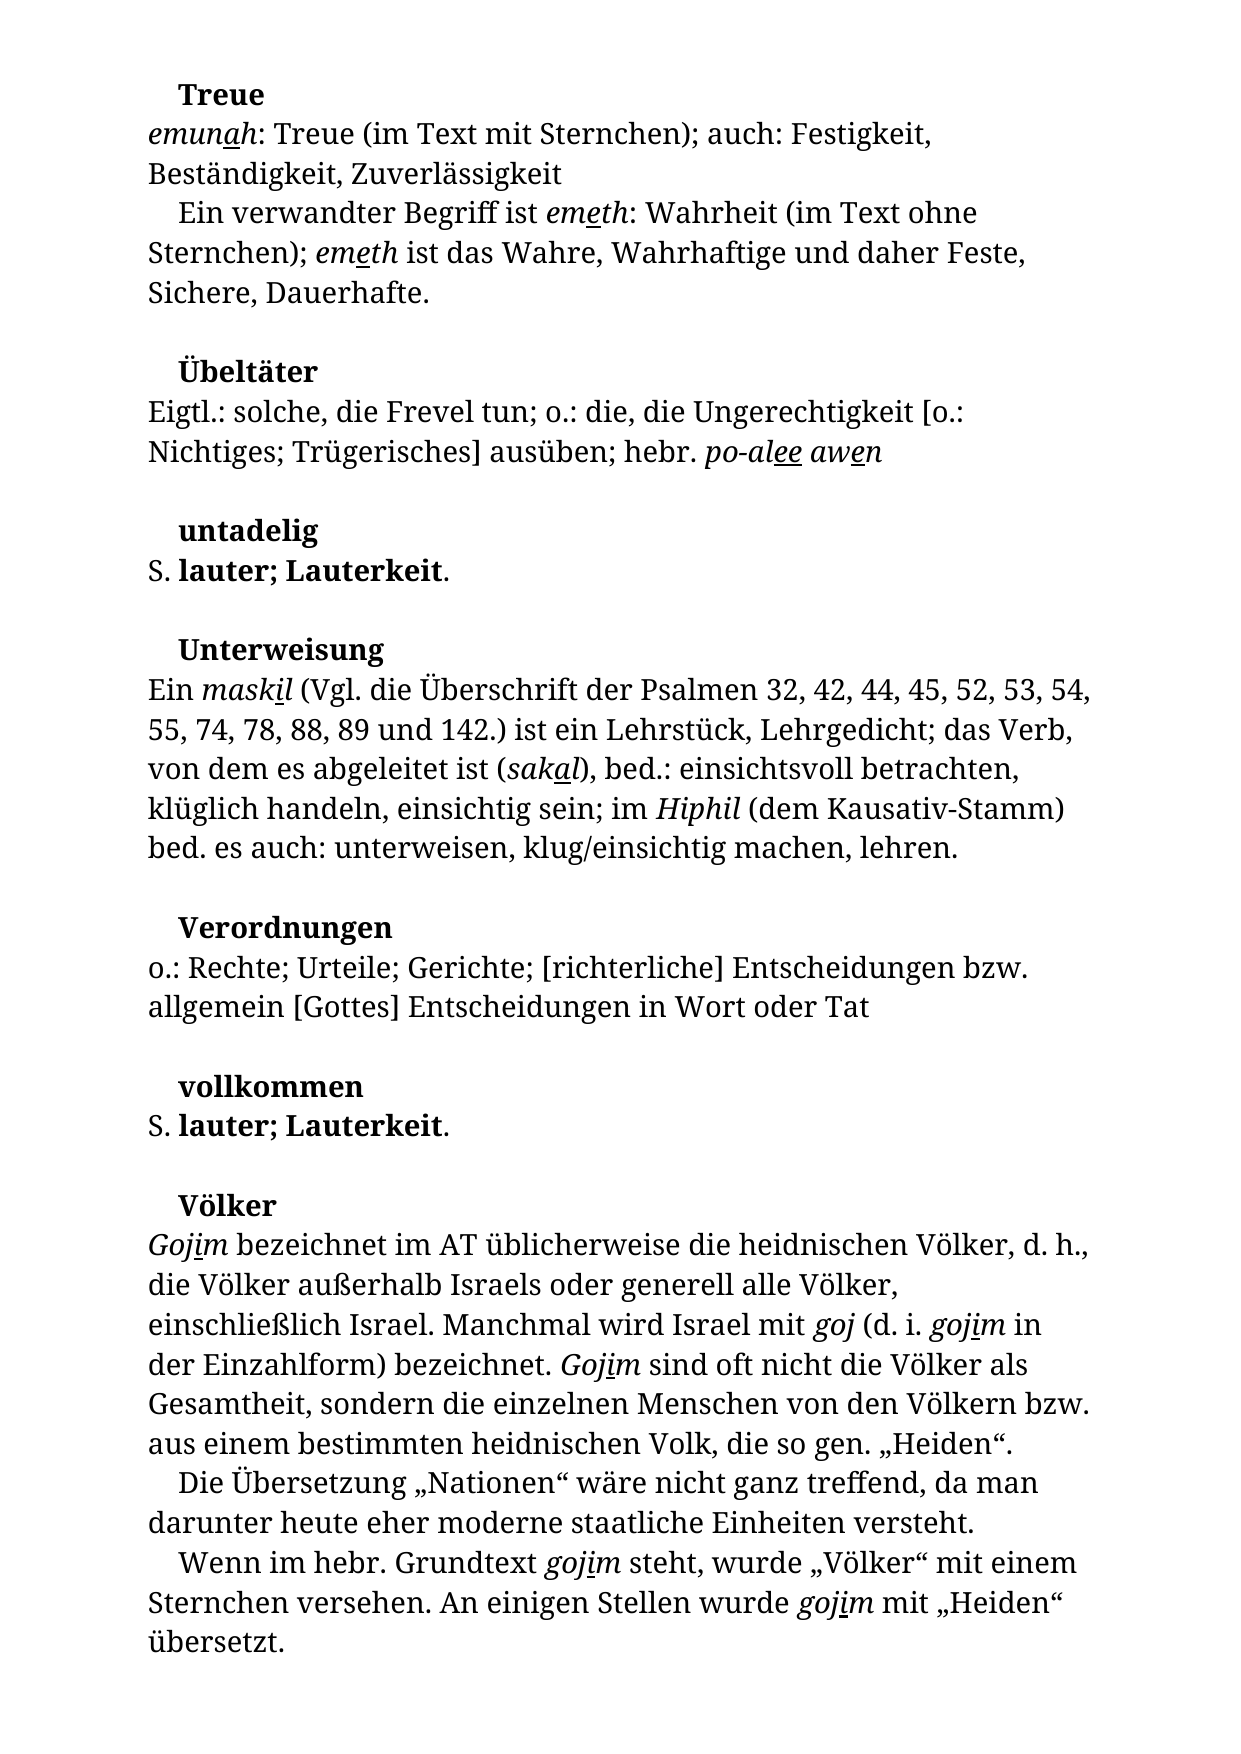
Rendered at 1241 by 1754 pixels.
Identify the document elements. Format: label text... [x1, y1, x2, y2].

text S. lauter; Lauterkeit. [148, 1106, 1093, 1145]
text emunah: Treue (im Text mit Sternchen); auch: Festigkeit, Beständigkeit, Zuverlässigkeit [148, 113, 1093, 193]
text Verordnungen [148, 907, 1093, 947]
text Wenn im hebr. Grundtext gojim steht, wurde „Völker“ mit einem Sternchen versehen. An einigen Stellen wurde gojim mit „Heiden“ übersetzt. [148, 1542, 1093, 1661]
text Eigtl.: solche, die Frevel tun; o.: die, die Ungerechtigkeit [o.: Nichtiges; Trügerisches] ausüben; hebr. po-alee awen [148, 391, 1093, 471]
text S. lauter; Lauterkeit. [148, 550, 1093, 590]
text Übeltäter [148, 352, 1093, 391]
text vollkommen [148, 1066, 1093, 1106]
text Ein verwandter Begriff ist emeth: Wahrheit (im Text ohne Sternchen); emeth ist das Wahre, Wahrhaftige und daher Feste, Sichere, Dauerhafte. [148, 193, 1093, 312]
text untadelig [148, 510, 1093, 550]
text Unterweisung [148, 629, 1093, 669]
text Ein maskil (Vgl. die Überschrift der Psalmen 32, 42, 44, 45, 52, 53, 54, 55, 74, 78, 88, 89 und 142.) ist ein Lehrstück, Lehrgedicht; das Verb, von dem es abgeleitet ist (sakal), bed.: einsichtsvoll betrachten, klüglich handeln, einsichtig sein; im Hiphil (dem Kausativ-Stamm) bed. es auch: unterweisen, klug/einsichtig machen, lehren. [148, 669, 1093, 867]
text Völker [148, 1185, 1093, 1225]
text o.: Rechte; Urteile; Gerichte; [richterliche] Entscheidungen bzw. allgemein [Gottes] Entscheidungen in Wort oder Tat [148, 947, 1093, 1026]
text Treue [148, 74, 1093, 113]
text Gojim bezeichnet im AT üblicherweise die heidnischen Völker, d. h., die Völker außerhalb Israels oder generell alle Völker, einschließlich Israel. Manchmal wird Israel mit goj (d. i. gojim in der Einzahlform) bezeichnet. Gojim sind oft nicht die Völker als Gesamtheit, sondern die einzelnen Menschen von den Völkern bzw. aus einem bestimmten heidnischen Volk, die so gen. „Heiden“. [148, 1225, 1093, 1463]
text Die Übersetzung „Nationen“ wäre nicht ganz treffend, da man darunter heute eher moderne staatliche Einheiten versteht. [148, 1463, 1093, 1542]
